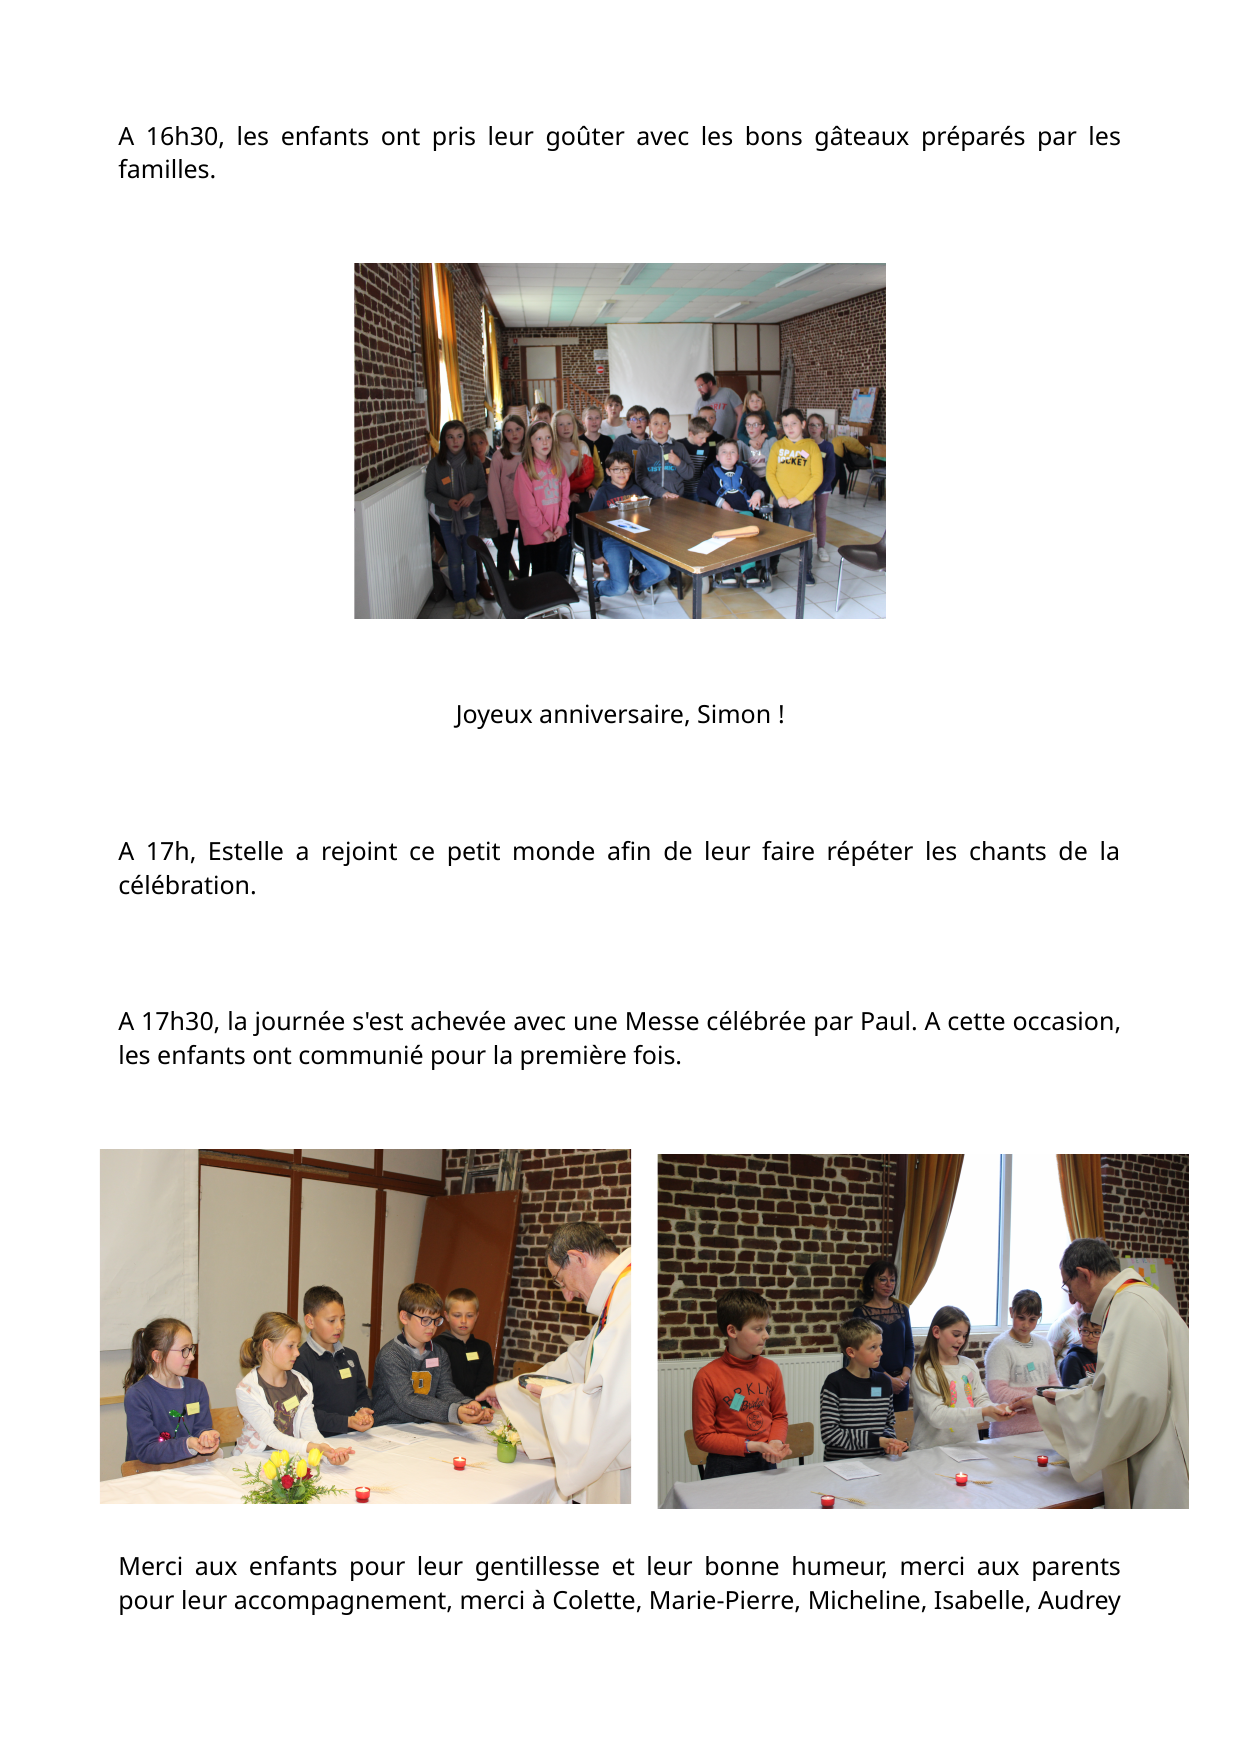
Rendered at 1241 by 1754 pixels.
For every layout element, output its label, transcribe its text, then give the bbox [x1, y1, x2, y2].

picture [99, 1149, 632, 1504]
picture [657, 1154, 1189, 1509]
text A 17h, Estelle a rejoint ce petit monde afin de leur faire répéter les chants de la célébration. [118, 833, 1122, 902]
text A 17h30, la journée s'est achevée avec une Messe célébrée par Paul. A cette occasion, les enfants ont communié pour la première fois. [118, 1004, 1122, 1072]
picture [354, 263, 886, 619]
text Merci aux enfants pour leur gentillesse et leur bonne humeur, merci aux parents pour leur accompagnement, merci à Colette, Marie-Pierre, Micheline, Isabelle, Audrey [118, 1549, 1122, 1617]
text A 16h30, les enfants ont pris leur goûter avec les bons gâteaux préparés par les familles. [118, 118, 1122, 186]
text Joyeux anniversaire, Simon ! [118, 697, 1122, 731]
